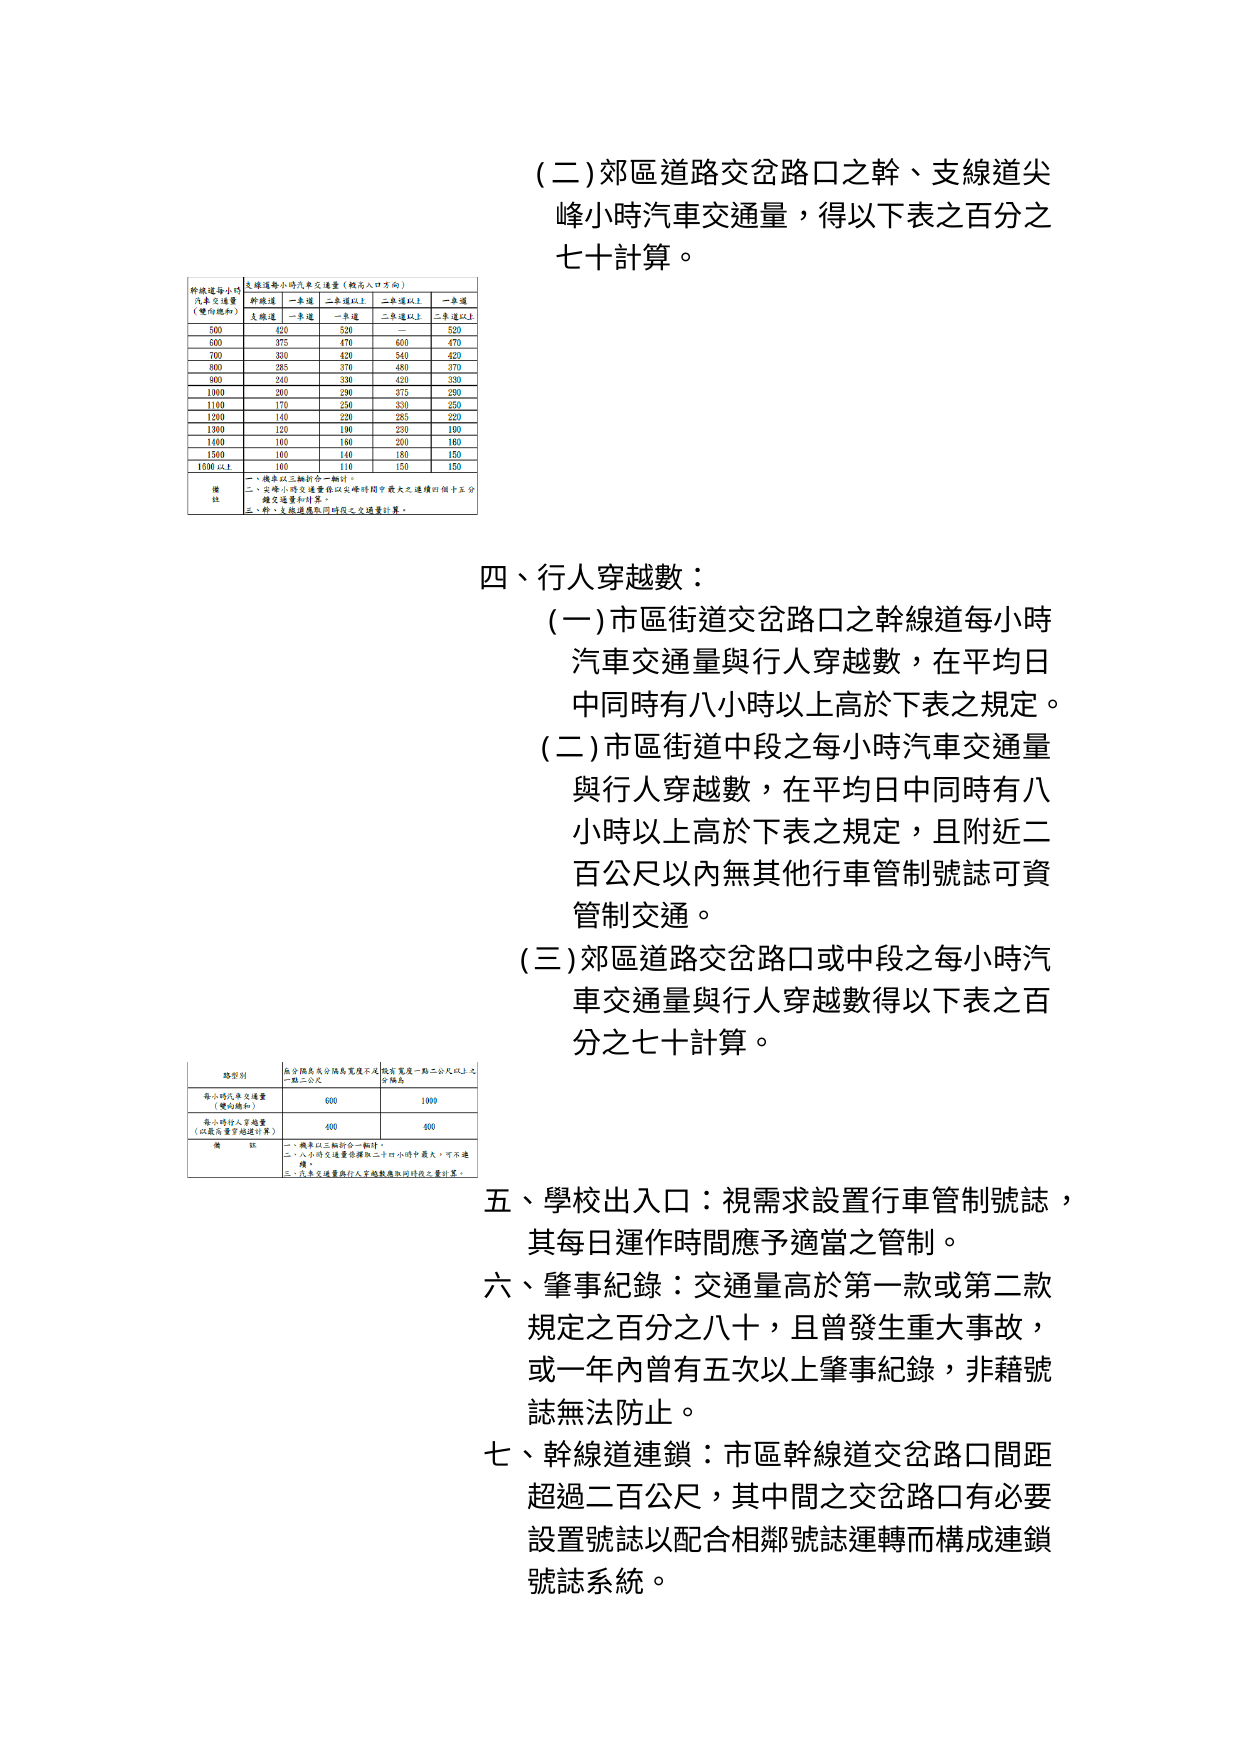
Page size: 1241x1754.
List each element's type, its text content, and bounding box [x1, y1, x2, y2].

text (二)郊區道路交岔路口之幹、支線道尖峰小時汽車交通量，得以下表之百分之七十計算。 [365, 150, 1053, 277]
text 五、學校出入口：視需求設置行車管制號誌，其每日運作時間應予適當之管制。 [409, 1178, 1053, 1262]
text (一)市區街道交岔路口之幹線道每小時汽車交通量與行人穿越數，在平均日中同時有八小時以上高於下表之規定。 [365, 597, 1053, 724]
text (二)市區街道中段之每小時汽車交通量與行人穿越數，在平均日中同時有八小時以上高於下表之規定，且附近二百公尺以內無其他行車管制號誌可資管制交通。 [409, 724, 1053, 935]
text 四、行人穿越數： [409, 554, 1053, 597]
text 六、肇事紀錄：交通量高於第一款或第二款規定之百分之八十，且曾發生重大事故，或一年內曾有五次以上肇事紀錄，非藉號誌無法防止。 [409, 1262, 1053, 1432]
text (三)郊區道路交岔路口或中段之每小時汽車交通量與行人穿越數得以下表之百分之七十計算。 [498, 935, 1053, 1062]
text 七、幹線道連鎖：市區幹線道交岔路口間距超過二百公尺，其中間之交岔路口有必要設置號誌以配合相鄰號誌運轉而構成連鎖號誌系統。 [409, 1432, 1053, 1601]
